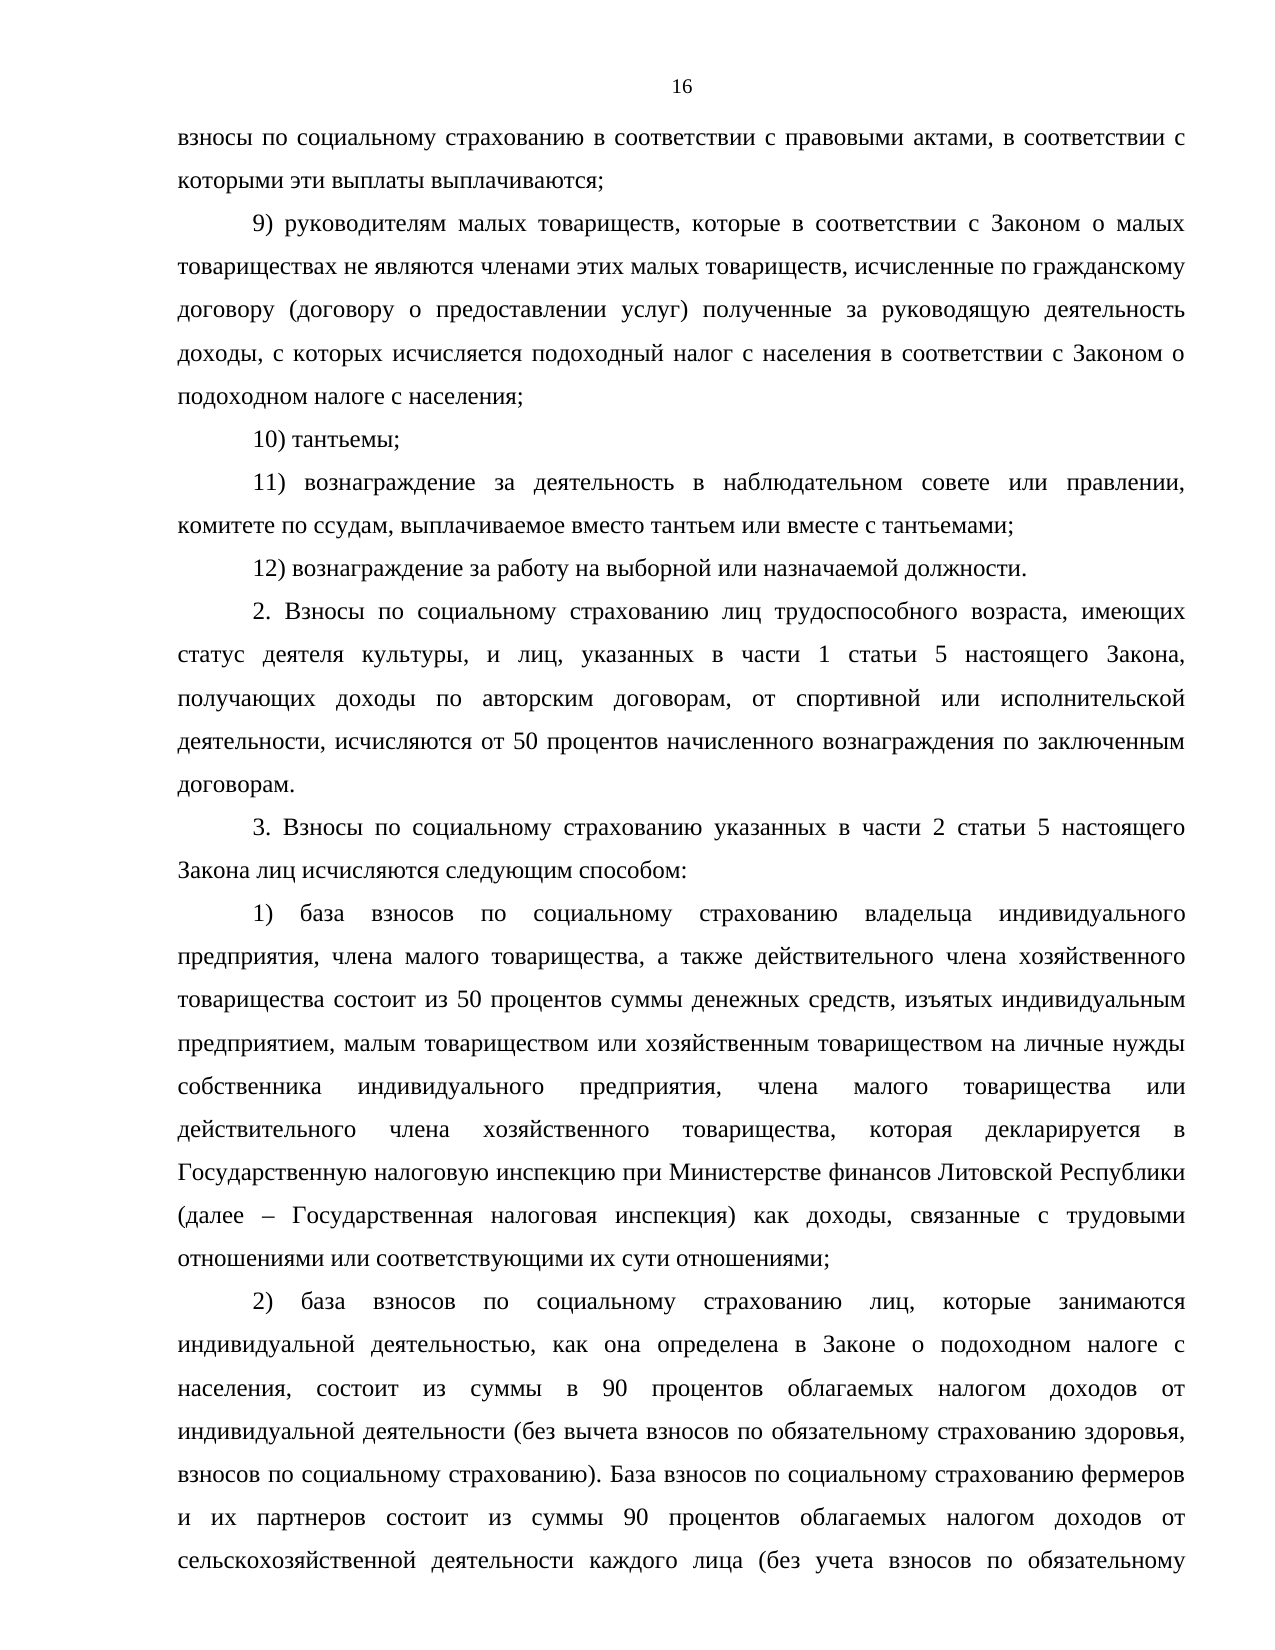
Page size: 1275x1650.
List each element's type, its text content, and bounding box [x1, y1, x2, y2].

text 2) база взносов по социальному страхованию лиц, которые занимаются индивидуальной деятельностью, как она определена в Законе о подоходном налоге с населения, состоит из суммы в 90 процентов облагаемых налогом доходов от индивидуальной деятельности (без вычета взносов по обязательному страхованию здоровья, взносов по социальному страхованию). База взносов по социальному страхованию фермеров и их партнеров состоит из суммы 90 процентов облагаемых налогом доходов от сельскохозяйственной деятельности каждого лица (без учета взносов по обязательному [177, 1286, 1186, 1574]
text 2. Взносы по социальному страхованию лиц трудоспособного возраста, имеющих статус деятеля культуры, и лиц, указанных в части 1 статьи 5 настоящего Закона, получающих доходы по авторским договорам, от спортивной или исполнительской деятельности, исчисляются от 50 процентов начисленного вознаграждения по заключенным договорам. [177, 596, 1186, 798]
text 3. Взносы по социальному страхованию указанных в части 2 статьи 5 настоящего Закона лиц исчисляются следующим способом: [177, 812, 1186, 884]
text 10) тантьемы; [177, 424, 1186, 453]
text 1) база взносов по социальному страхованию владельца индивидуального предприятия, члена малого товарищества, а также действительного члена хозяйственного товарищества состоит из 50 процентов суммы денежных средств, изъятых индивидуальным предприятием, малым товариществом или хозяйственным товариществом на личные нужды собственника индивидуального предприятия, члена малого товарищества или действительного члена хозяйственного товарищества, которая декларируется в Государственную налоговую инспекцию при Министерстве финансов Литовской Республики (далее – Государственная налоговая инспекция) как доходы, связанные с трудовыми отношениями или соответствующими их сути отношениями; [177, 898, 1186, 1272]
text 9) руководителям малых товариществ, которые в соответствии с Законом о малых товариществах не являются членами этих малых товариществ, исчисленные по гражданскому договору (договору о предоставлении услуг) полученные за руководящую деятельность доходы, с которых исчисляется подоходный налог с населения в соответствии с Законом о подоходном налоге с населения; [177, 208, 1186, 409]
text взносы по социальному страхованию в соответствии с правовыми актами, в соответствии с которыми эти выплаты выплачиваются; [177, 122, 1186, 194]
text 11) вознаграждение за деятельность в наблюдательном совете или правлении, комитете по ссудам, выплачиваемое вместо тантьем или вместе с тантьемами; [177, 467, 1186, 539]
text 12) вознаграждение за работу на выборной или назначаемой должности. [177, 553, 1186, 582]
